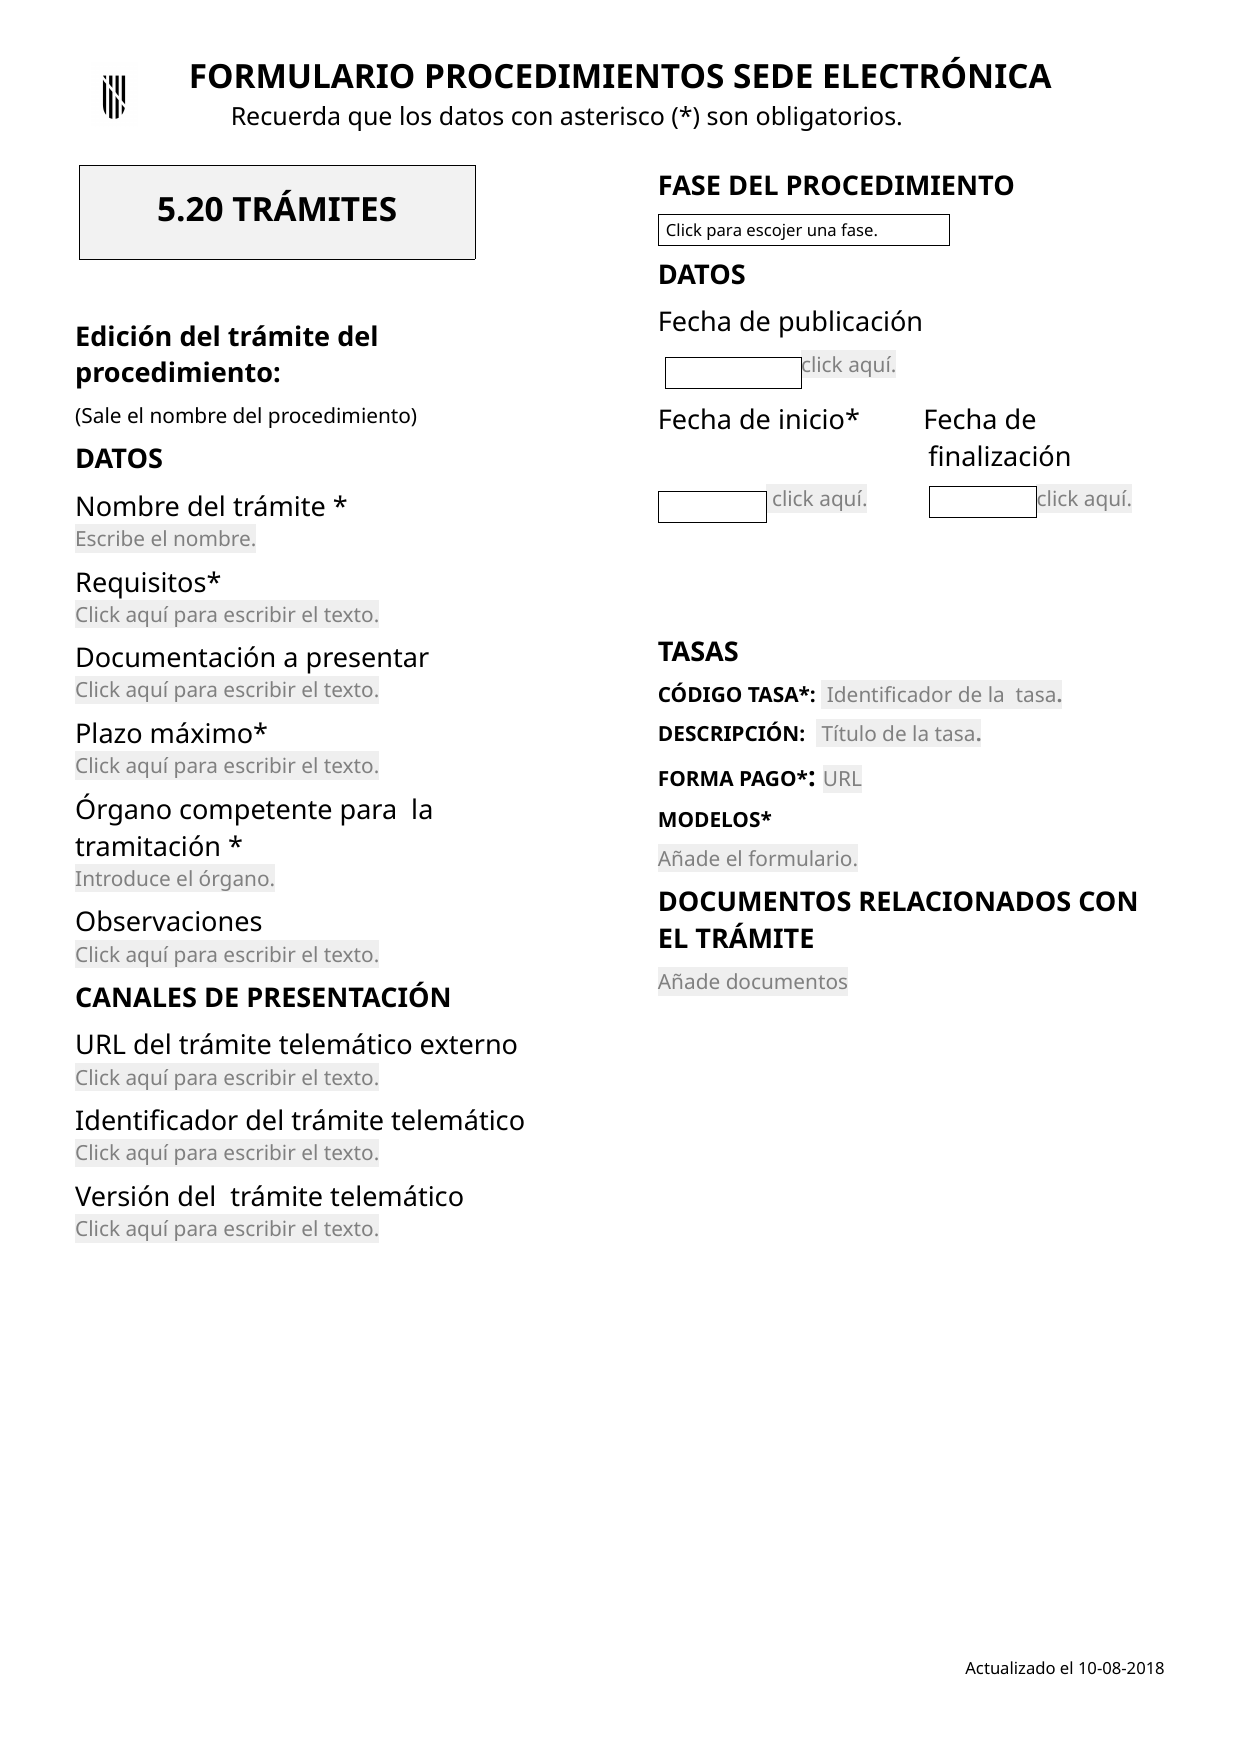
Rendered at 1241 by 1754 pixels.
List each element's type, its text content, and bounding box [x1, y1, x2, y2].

text Fecha de publicación [658, 303, 1165, 340]
text FORMA PAGO*: URL [658, 758, 1165, 795]
text Añade documentos [658, 967, 1165, 996]
text (Sale el nombre del procedimiento) [75, 401, 583, 429]
text URL del trámite telemático externo [75, 1026, 583, 1063]
text Plazo máximo* [75, 714, 583, 751]
text Órgano competente para la tramitación * [75, 790, 583, 864]
text Click aquí para escribir el texto. [75, 1063, 583, 1091]
text Observaciones [75, 903, 583, 940]
text DESCRIPCIÓN: Título de la tasa. [658, 719, 1165, 747]
text DATOS [75, 440, 583, 477]
text Click aquí para escribir el texto. [75, 751, 583, 780]
text CANALES DE PRESENTACIÓN [75, 978, 583, 1015]
text Requisitos* [75, 563, 583, 600]
text Click aquí para escribir el texto. [75, 676, 583, 704]
text click aquí. [658, 350, 1165, 390]
text TASAS [658, 633, 1165, 670]
text Versión del trámite telemático [75, 1177, 583, 1214]
text Click aquí para escribir el texto. [75, 1138, 583, 1167]
text Añade el formulario. [658, 844, 1165, 872]
text 5.20 TRÁMITES [94, 185, 460, 231]
text Edición del trámite del procedimiento: [75, 317, 583, 391]
text click aquí. click aquí. [658, 484, 1165, 522]
text Introduce el órgano. [75, 864, 583, 892]
text Click aquí para escribir el texto. [75, 600, 583, 628]
text Escribe el nombre. [75, 524, 583, 553]
text Nombre del trámite * [75, 487, 583, 524]
text CÓDIGO TASA*: Identificador de la tasa. [658, 680, 1165, 709]
text Click aquí para escribir el texto. [75, 940, 583, 968]
text DOCUMENTOS RELACIONADOS CON EL TRÁMITE [658, 883, 1165, 957]
text Documentación a presentar [75, 639, 583, 676]
text Click aquí para escribir el texto. [75, 1214, 583, 1243]
text FASE DEL PROCEDIMIENTO [658, 167, 1165, 203]
text MODELOS* [658, 805, 1165, 834]
text Identificador del trámite telemático [75, 1102, 583, 1138]
text Fecha de inicio* Fecha de finalización [658, 400, 1165, 474]
text DATOS [658, 256, 1165, 292]
